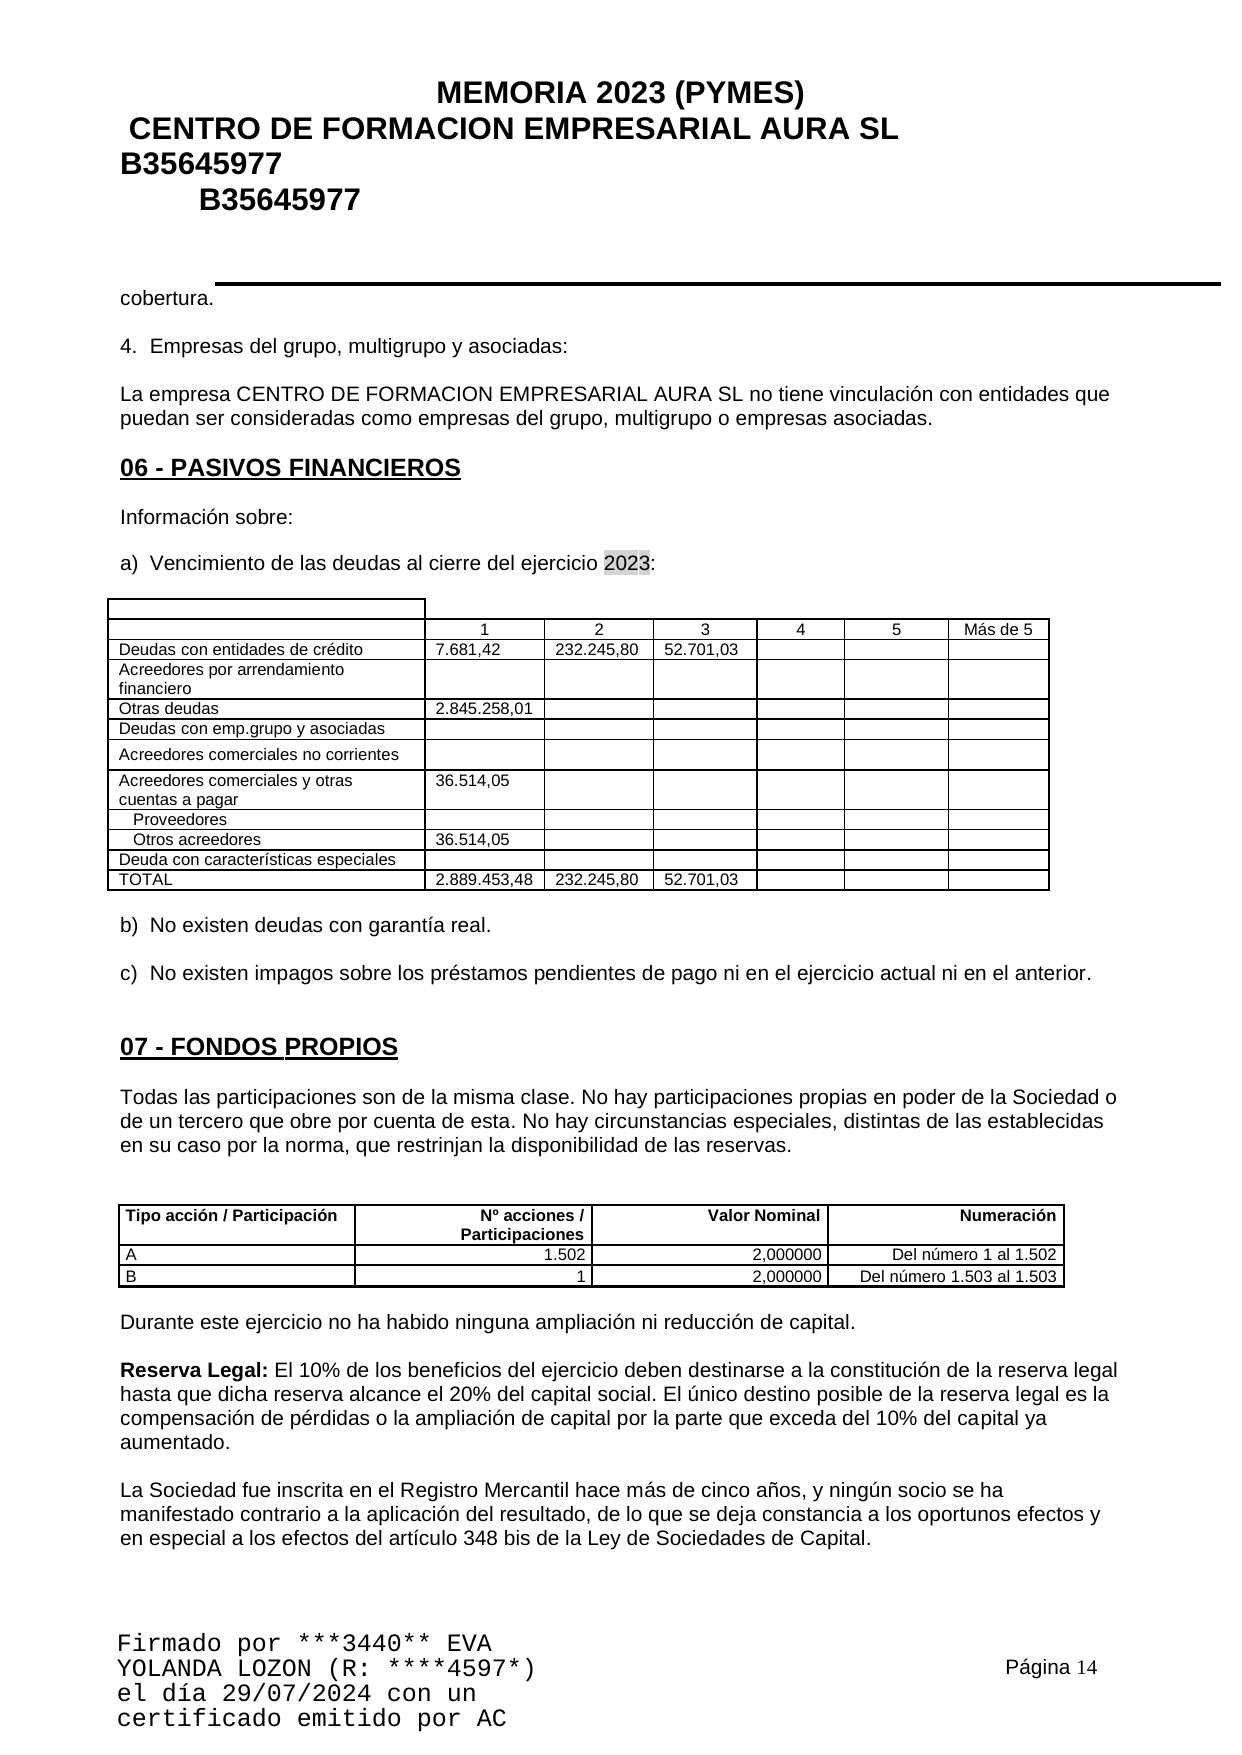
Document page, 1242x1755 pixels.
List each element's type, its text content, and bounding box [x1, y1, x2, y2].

table_cell A [120, 1246, 354, 1264]
table_cell Deudas con emp.grupo y asociadas [109, 720, 424, 738]
table_cell [426, 720, 544, 738]
table_cell 1 [356, 1266, 591, 1285]
table_cell [654, 740, 756, 769]
table_cell [949, 660, 1048, 698]
table_cell TOTAL [109, 871, 424, 889]
table_header Tipo acción / Participación [120, 1206, 354, 1243]
table_cell [845, 720, 948, 738]
table_header Numeración [829, 1206, 1063, 1243]
table_cell [758, 810, 844, 829]
table_cell Deuda con características especiales [109, 851, 424, 869]
table_cell [545, 810, 653, 829]
table_cell [545, 771, 653, 809]
table_cell 52.701,03 [654, 871, 756, 889]
table_cell [845, 851, 948, 869]
table_cell [545, 830, 653, 849]
table_cell [654, 810, 756, 829]
text Todas las participaciones son de la misma clase. No hay participaciones propias en poder de la Sociedad o de un tercero que obre por cuenta de esta. No hay circunstancias especiales, distintas de las establecidas en su caso por la norma, que restrinjan la disponibilidad de las reservas. [120, 1084, 1117, 1156]
text c) No existen impagos sobre los préstamos pendientes de pago ni en el ejercicio actual ni en el anterior. [120, 961, 1131, 985]
table_cell Acreedores comerciales y otras cuentas a pagar [109, 771, 424, 809]
text 06 - PASIVOS FINANCIEROS [120, 453, 1131, 481]
table_cell [845, 871, 948, 889]
text La Sociedad fue inscrita en el Registro Mercantil hace más de cinco años, y ningún socio se ha manifestado contrario a la aplicación del resultado, de lo que se deja constancia a los oportunos efectos y en especial a los efectos del artículo 348 bis de la Ley de Sociedades de Capital. [120, 1478, 1123, 1549]
table_cell [949, 771, 1048, 809]
table_cell [426, 740, 544, 769]
table_cell 5 [845, 620, 948, 638]
table_cell 36.514,05 [426, 830, 544, 849]
table_cell 2 [545, 620, 653, 638]
table_cell [949, 720, 1048, 738]
table_cell [654, 720, 756, 738]
table_cell [949, 830, 1048, 849]
table_cell [758, 871, 844, 889]
table_cell [758, 771, 844, 809]
table_cell 2,000000 [593, 1266, 827, 1285]
table_cell [654, 851, 756, 869]
table_cell 3 [654, 620, 756, 638]
table_cell [545, 700, 653, 718]
table_cell [545, 740, 653, 769]
table_cell [845, 830, 948, 849]
table_cell [758, 851, 844, 869]
table_cell 1 [426, 620, 544, 638]
table_cell [426, 660, 544, 698]
table_cell [845, 660, 948, 698]
table_cell [758, 740, 844, 769]
table_cell 2.845.258,01 [426, 700, 544, 718]
table_cell 4 [758, 620, 844, 638]
table_cell 52.701,03 [654, 640, 756, 659]
table_cell B [120, 1266, 354, 1285]
table_cell [109, 620, 424, 638]
table_cell [545, 660, 653, 698]
table_header [426, 598, 1049, 618]
text 07 - FONDOS PROPIOS [120, 1033, 1131, 1060]
table_cell 2.889.453,48 [426, 871, 544, 889]
text cobertura. [120, 286, 1131, 310]
text 4. Empresas del grupo, multigrupo y asociadas: [120, 334, 1131, 358]
table_cell Más de 5 [949, 620, 1048, 638]
table_cell Acreedores por arrendamiento financiero [109, 660, 424, 698]
table_cell [426, 851, 544, 869]
table_cell Del número 1 al 1.502 [829, 1246, 1063, 1264]
table_cell [758, 660, 844, 698]
table_cell [758, 700, 844, 718]
table_cell 7.681,42 [426, 640, 544, 659]
table_cell [845, 771, 948, 809]
table_cell [654, 830, 756, 849]
table_cell [845, 810, 948, 829]
table_cell [845, 640, 948, 659]
table_header [109, 600, 424, 618]
table_header Valor Nominal [593, 1206, 827, 1243]
table_cell 232.245,80 [545, 640, 653, 659]
table_cell [654, 700, 756, 718]
table_header Nº acciones / Participaciones [356, 1206, 591, 1243]
table_cell 232.245,80 [545, 871, 653, 889]
table_cell [949, 810, 1048, 829]
table_cell [758, 640, 844, 659]
text Reserva Legal: El 10% de los beneficios del ejercicio deben destinarse a la constitución de la reserva legal hasta que dicha reserva alcance el 20% del capital social. El único destino posible de la reserva legal es la compensación de pérdidas o la ampliación de capital por la parte que exceda del 10% del capital ya aumentado. [120, 1358, 1118, 1453]
table_cell 2,000000 [593, 1246, 827, 1264]
table_cell Otros acreedores [109, 830, 424, 849]
text Durante este ejercicio no ha habido ninguna ampliación ni reducción de capital. [120, 1310, 1131, 1334]
table_cell [949, 871, 1048, 889]
table_cell [426, 810, 544, 829]
table_cell 36.514,05 [426, 771, 544, 809]
text b) No existen deudas con garantía real. [120, 913, 1131, 937]
text a) Vencimiento de las deudas al cierre del ejercicio 2023: [120, 551, 1131, 574]
text La empresa CENTRO DE FORMACION EMPRESARIAL AURA SL no tiene vinculación con entidades que puedan ser consideradas como empresas del grupo, multigrupo o empresas asociadas. [120, 381, 1110, 429]
table_cell [758, 830, 844, 849]
table_cell [545, 851, 653, 869]
table_cell [545, 720, 653, 738]
table_cell [654, 771, 756, 809]
table_cell Otras deudas [109, 700, 424, 718]
table_cell [949, 740, 1048, 769]
table_cell 1.502 [356, 1246, 591, 1264]
table_cell [949, 851, 1048, 869]
table_cell Deudas con entidades de crédito [109, 640, 424, 659]
table_cell Proveedores [109, 810, 424, 829]
text Información sobre: [120, 505, 1131, 528]
table_cell Acreedores comerciales no corrientes [109, 740, 424, 769]
table_cell [654, 660, 756, 698]
table_cell [845, 740, 948, 769]
table_cell [949, 700, 1048, 718]
table_cell [845, 700, 948, 718]
table_cell [758, 720, 844, 738]
table_cell [949, 640, 1048, 659]
table_cell Del número 1.503 al 1.503 [829, 1266, 1063, 1285]
